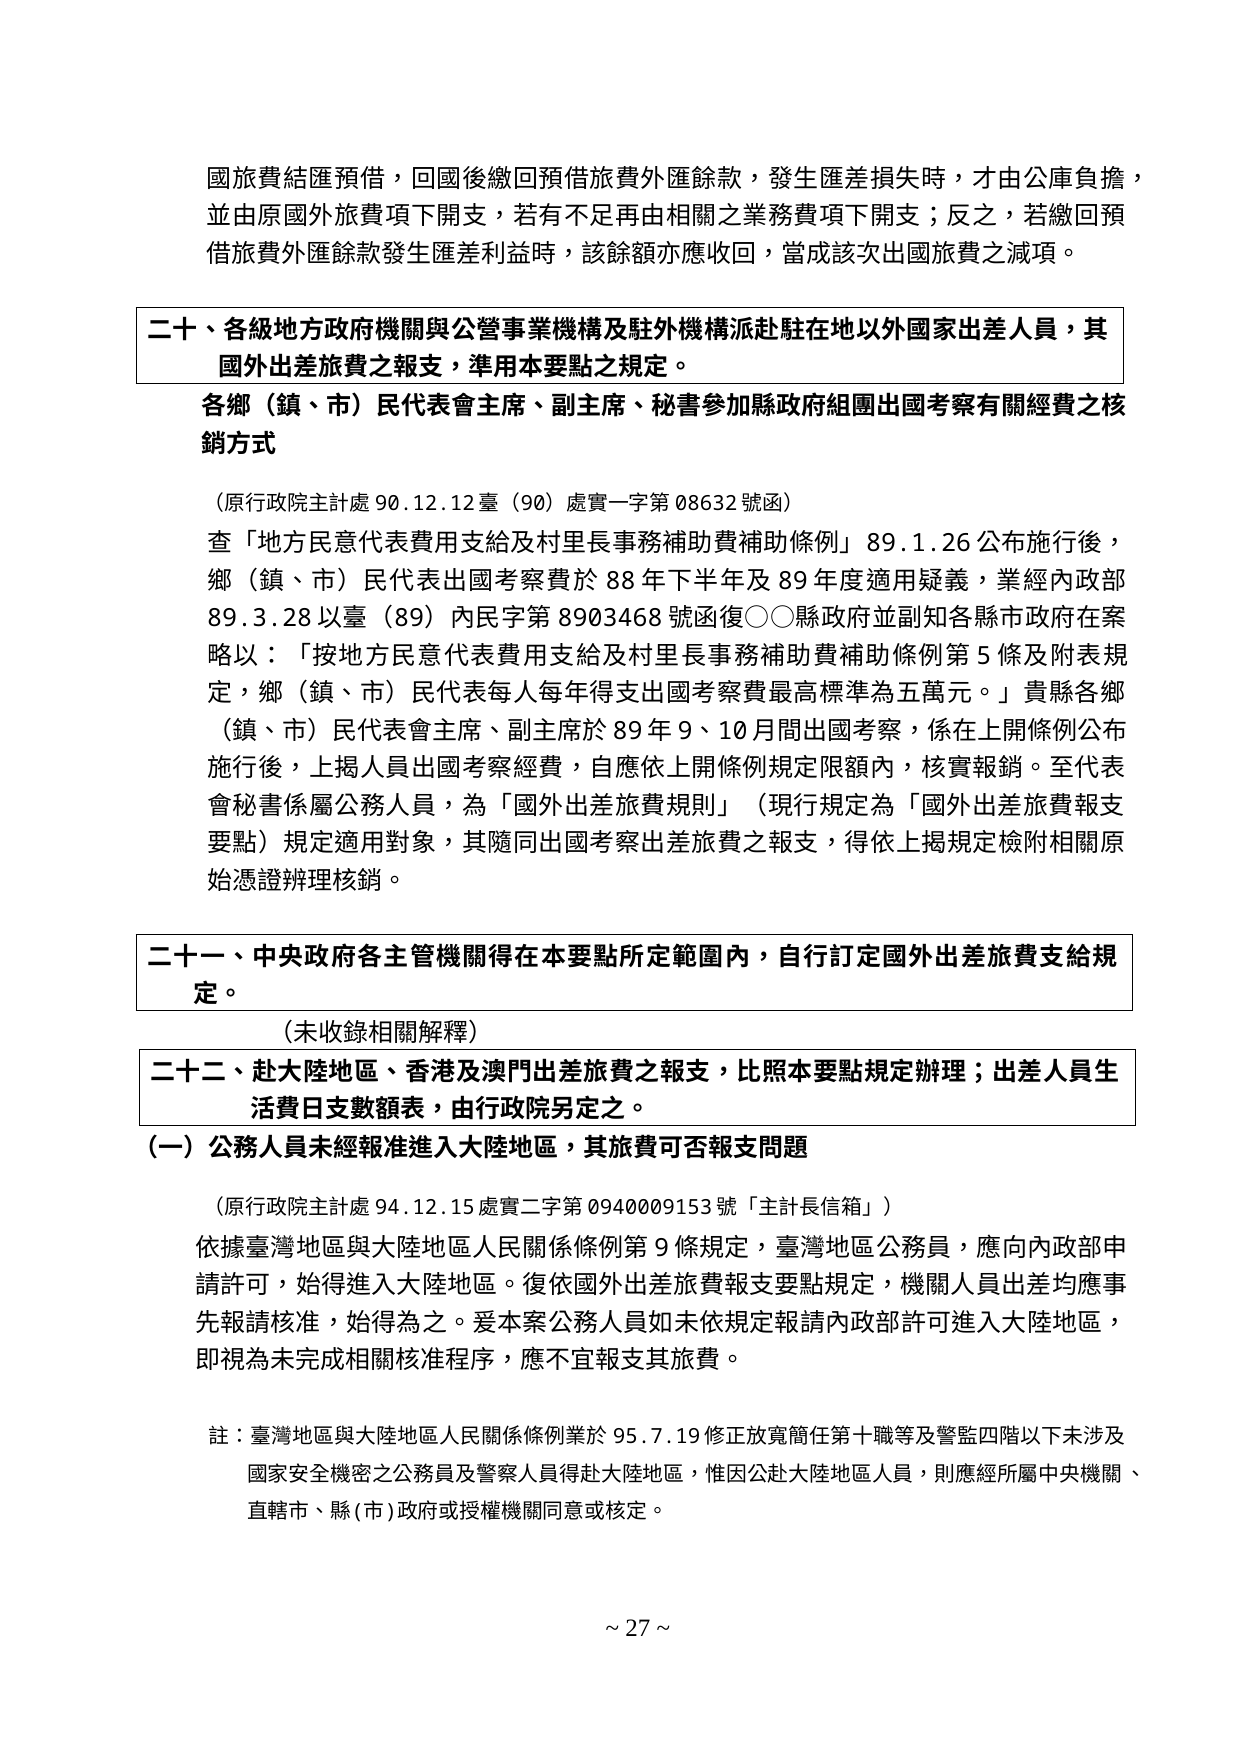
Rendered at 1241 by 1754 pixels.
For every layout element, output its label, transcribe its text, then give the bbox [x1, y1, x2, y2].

text （一）公務人員未經報准進入大陸地區，其旅費可否報支問題 [133, 1126, 1126, 1163]
text （未收錄相關解釋） [268, 1011, 1126, 1049]
table_header 二十一、中央政府各主管機關得在本要點所定範圍內，自行訂定國外出差旅費支給規定。 [137, 935, 1132, 1010]
table_header 二十、各級地方政府機關與公營事業機構及駐外機構派赴駐在地以外國家出差人員，其國外出差旅費之報支，準用本要點之規定。 [137, 308, 1123, 383]
text （原行政院主計處90.12.12臺（90）處實一字第08632號函） [204, 459, 1126, 522]
text 有關各機關人員國外出差旅費匯率差價之處理，本院67年8月3日台（67）忠授六字第4501號函修正之「中央政府各機關對於外匯匯率調整後有關帳務處理注意事項」第3點已明定預借旅費繳回時匯差之帳務處理方式，爰只有在出國前辦理出國旅費結匯預借，回國後繳回預借旅費外匯餘款，發生匯差損失時，才由公庫負擔，並由原國外旅費項下開支，若有不足再由相關之業務費項下開支；反之，若繳回預借旅費外匯餘款發生匯差利益時，該餘額亦應收回，當成該次出國旅費之減項。 [207, 157, 1126, 270]
table_header 二十二、赴大陸地區、香港及澳門出差旅費之報支，比照本要點規定辦理；出差人員生活費日支數額表，由行政院另定之。 [140, 1050, 1135, 1125]
text 各鄉（鎮、市）民代表會主席、副主席、秘書參加縣政府組團出國考察有關經費之核銷方式 [201, 384, 1128, 459]
text 查「地方民意代表費用支給及村里長事務補助費補助條例」89.1.26公布施行後，鄉（鎮、市）民代表出國考察費於88年下半年及89年度適用疑義，業經內政部89.3.28以臺（89）內民字第8903468號函復○○縣政府並副知各縣市政府在案略以：「按地方民意代表費用支給及村里長事務補助費補助條例第5條及附表規定，鄉（鎮、市）民代表每人每年得支出國考察費最高標準為五萬元。」貴縣各鄉（鎮、市）民代表會主席、副主席於89年9、10月間出國考察，係在上開條例公布施行後，上揭人員出國考察經費，自應依上開條例規定限額內，核實報銷。至代表會秘書係屬公務人員，為「國外出差旅費規則」（現行規定為「國外出差旅費報支要點）規定適用對象，其隨同出國考察出差旅費之報支，得依上揭規定檢附相關原始憑證辨理核銷。 [207, 522, 1128, 897]
text （原行政院主計處94.12.15處實二字第0940009153號「主計長信箱」） [204, 1163, 1126, 1226]
text 依據臺灣地區與大陸地區人民關係條例第9條規定，臺灣地區公務員，應向內政部申請許可，始得進入大陸地區。復依國外出差旅費報支要點規定，機關人員出差均應事先報請核准，始得為之。爰本案公務人員如未依規定報請內政部許可進入大陸地區，即視為未完成相關核准程序，應不宜報支其旅費。 [195, 1226, 1128, 1376]
text 註：臺灣地區與大陸地區人民關係條例業於95.7.19修正放寬簡任第十職等及警監四階以下未涉及國家安全機密之公務員及警察人員得赴大陸地區，惟因公赴大陸地區人員，則應經所屬中央機關、直轄市、縣(市)政府或授權機關同意或核定。 [208, 1413, 1126, 1526]
